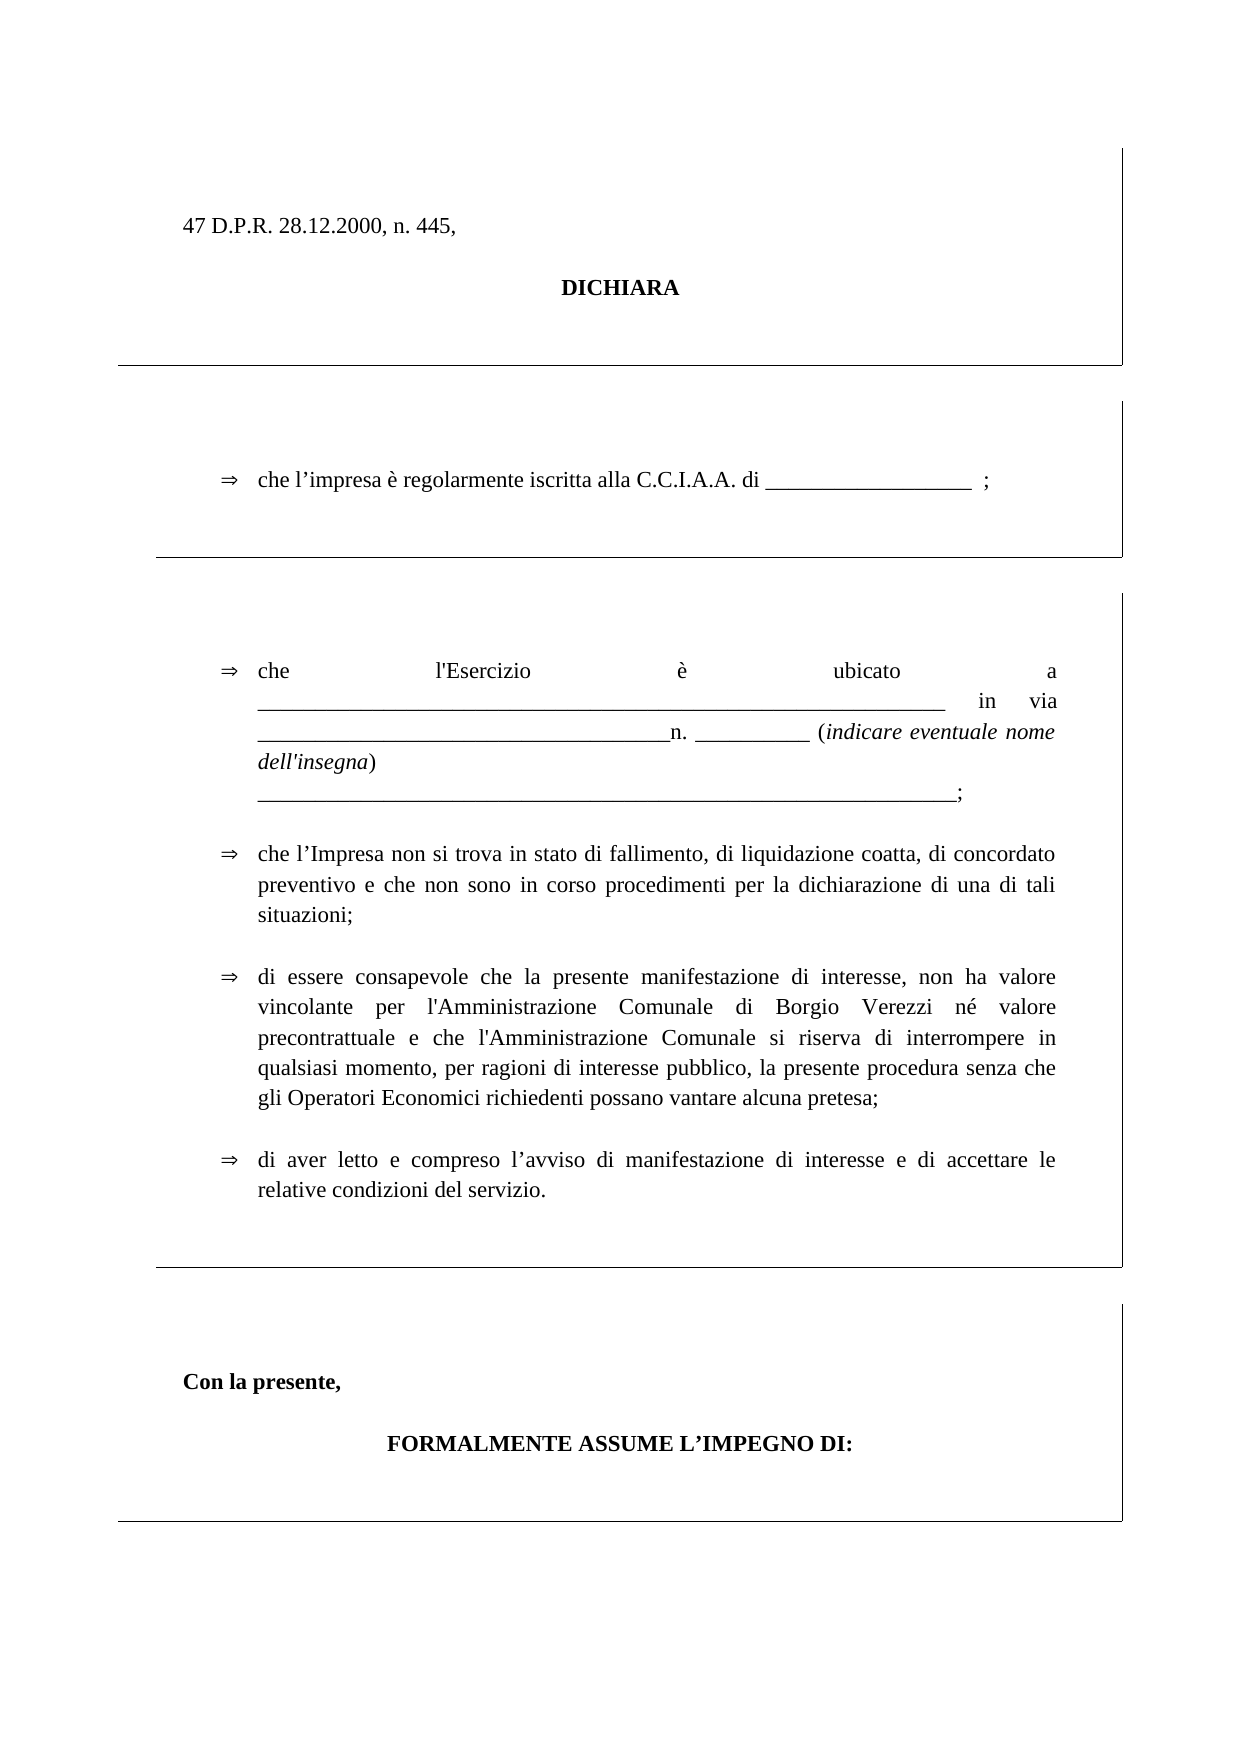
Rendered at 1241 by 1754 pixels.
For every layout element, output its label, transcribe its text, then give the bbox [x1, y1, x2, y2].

list che l'Esercizio è ubicato a ____________________________________________________________ in via ____________________________________n. __________ (indicare eventuale nome dell'insegna) _____________________________________________________________; [156, 593, 1122, 776]
text FORMALMENTE ASSUME L’IMPEGNO DI: [118, 1366, 1122, 1521]
text di partecipare alla manifestazione di cui all’oggetto e, a tal fine e per gli effetti degli artt. 46 e 47 D.P.R. 28.12.2000, n. 445, [118, 148, 1122, 210]
list che l’Impresa non si trova in stato di fallimento, di liquidazione coatta, di concordato preventivo e che non sono in corso procedimenti per la dichiarazione di una di tali situazioni; [156, 776, 1122, 899]
text Con la presente, [118, 1303, 1122, 1366]
text DICHIARA [118, 210, 1122, 365]
list di essere consapevole che la presente manifestazione di interesse, non ha valore vincolante per l'Amministrazione Comunale di Borgio Verezzi né valore precontrattuale e che l'Amministrazione Comunale si riserva di interrompere in qualsiasi momento, per ragioni di interesse pubblico, la presente procedura senza che gli Operatori Economici richiedenti possano vantare alcuna pretesa; [156, 899, 1122, 1082]
list che l’impresa è regolarmente iscritta alla C.C.I.A.A. di __________________ ; [156, 401, 1122, 557]
list di aver letto e compreso l’avviso di manifestazione di interesse e di accettare le relative condizioni del servizio. [156, 1082, 1122, 1267]
